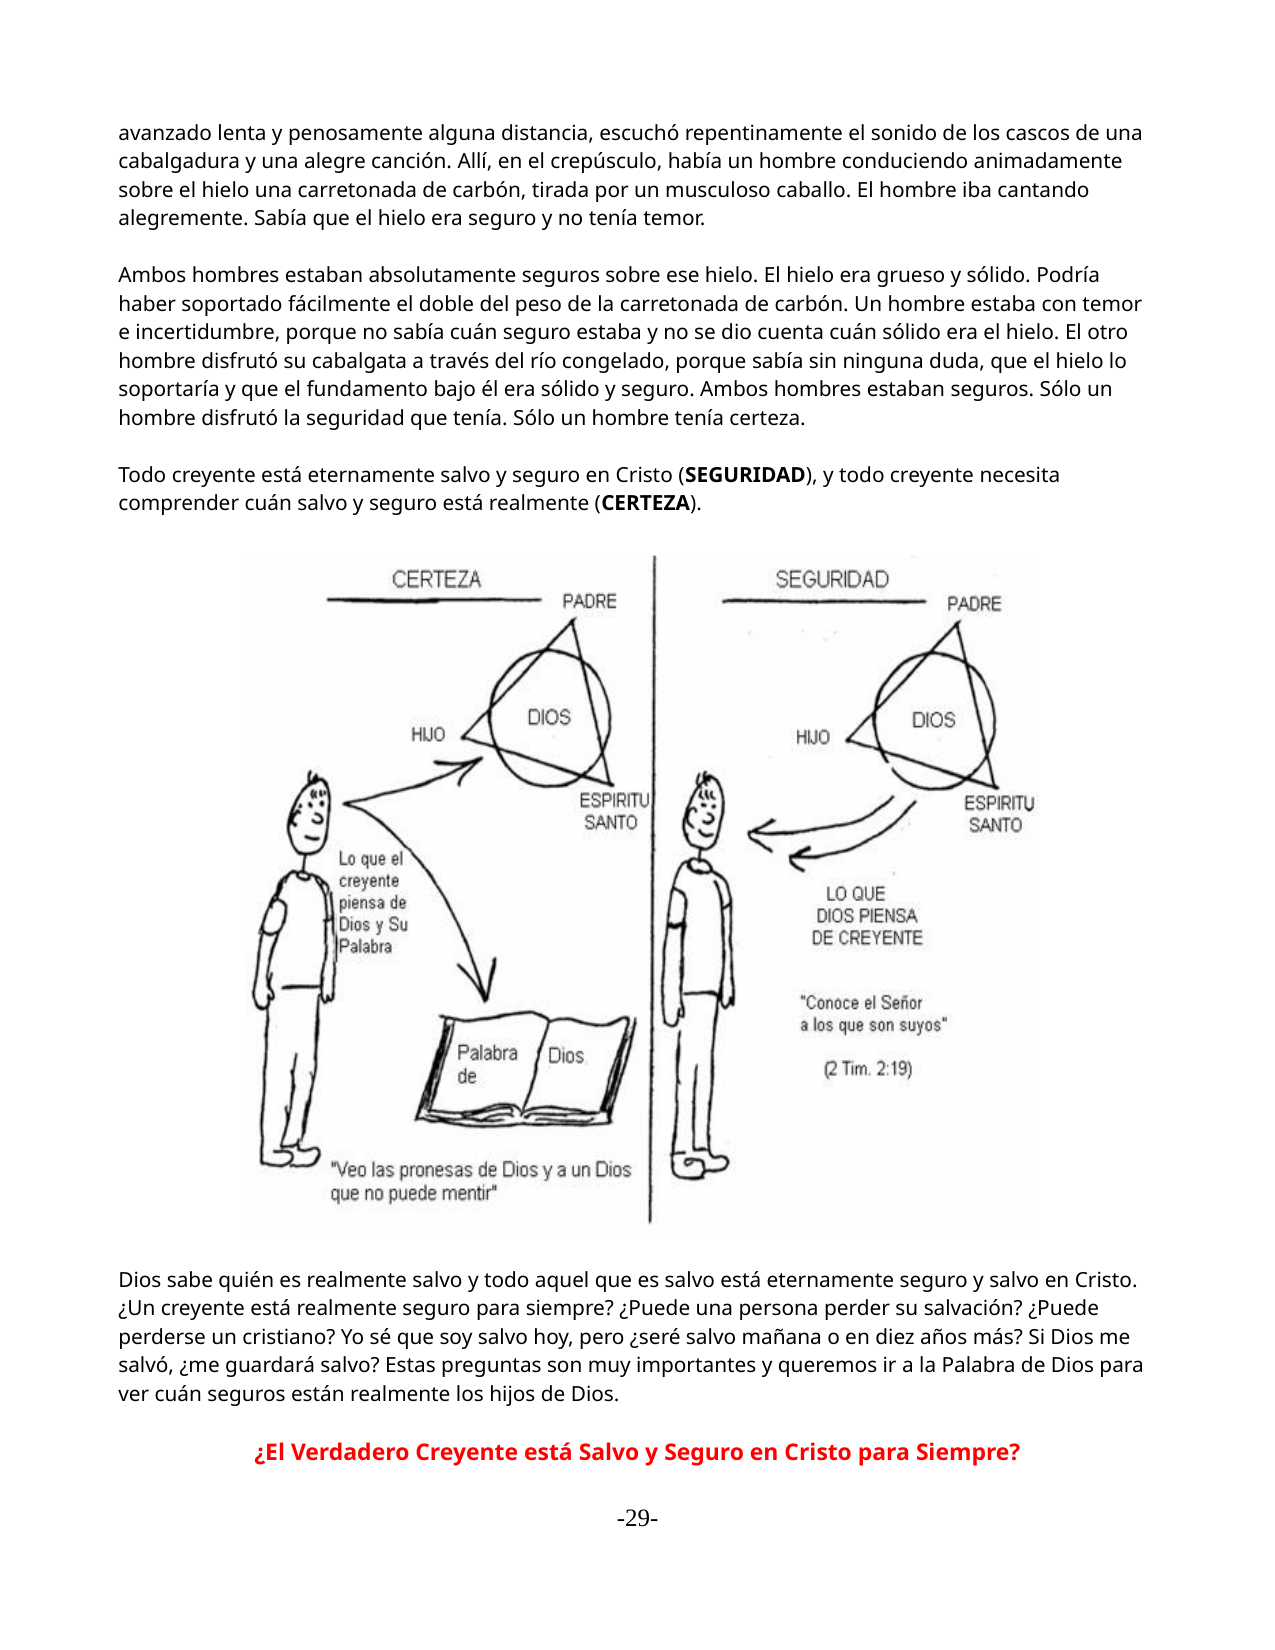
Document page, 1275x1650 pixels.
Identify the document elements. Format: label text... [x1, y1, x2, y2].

text Todo creyente está eternamente salvo y seguro en Cristo (SEGURIDAD), y todo creyente necesita comprender cuán salvo y seguro está realmente (CERTEZA). [118, 460, 1149, 517]
text avanzado lenta y penosamente alguna distancia, escuchó repentinamente el sonido de los cascos de una cabalgadura y una alegre canción. Allí, en el crepúsculo, había un hombre conduciendo animadamente sobre el hielo una carretonada de carbón, tirada por un musculoso caballo. El hombre iba cantando alegremente. Sabía que el hielo era seguro y no tenía temor. [118, 118, 1149, 232]
text Dios sabe quién es realmente salvo y todo aquel que es salvo está eternamente seguro y salvo en Cristo. ¿Un creyente está realmente seguro para siempre? ¿Puede una persona perder su salvación? ¿Puede perderse un cristiano? Yo sé que soy salvo hoy, pero ¿seré salvo mañana o en diez años más? Si Dios me salvó, ¿me guardará salvo? Estas preguntas son muy importantes y queremos ir a la Palabra de Dios para ver cuán seguros están realmente los hijos de Dios. [118, 1265, 1149, 1407]
text ¿El Verdadero Creyente está Salvo y Seguro en Cristo para Siempre? [118, 1436, 1157, 1467]
text Ambos hombres estaban absolutamente seguros sobre ese hielo. El hielo era grueso y sólido. Podría haber soportado fácilmente el doble del peso de la carretonada de carbón. Un hombre estaba con temor e incertidumbre, porque no sabía cuán seguro estaba y no se dio cuenta cuán sólido era el hielo. El otro hombre disfrutó su cabalgata a través del río congelado, porque sabía sin ninguna duda, que el hielo lo soportaría y que el fundamento bajo él era sólido y seguro. Ambos hombres estaban seguros. Sólo un hombre disfrutó la seguridad que tenía. Sólo un hombre tenía certeza. [118, 261, 1149, 431]
